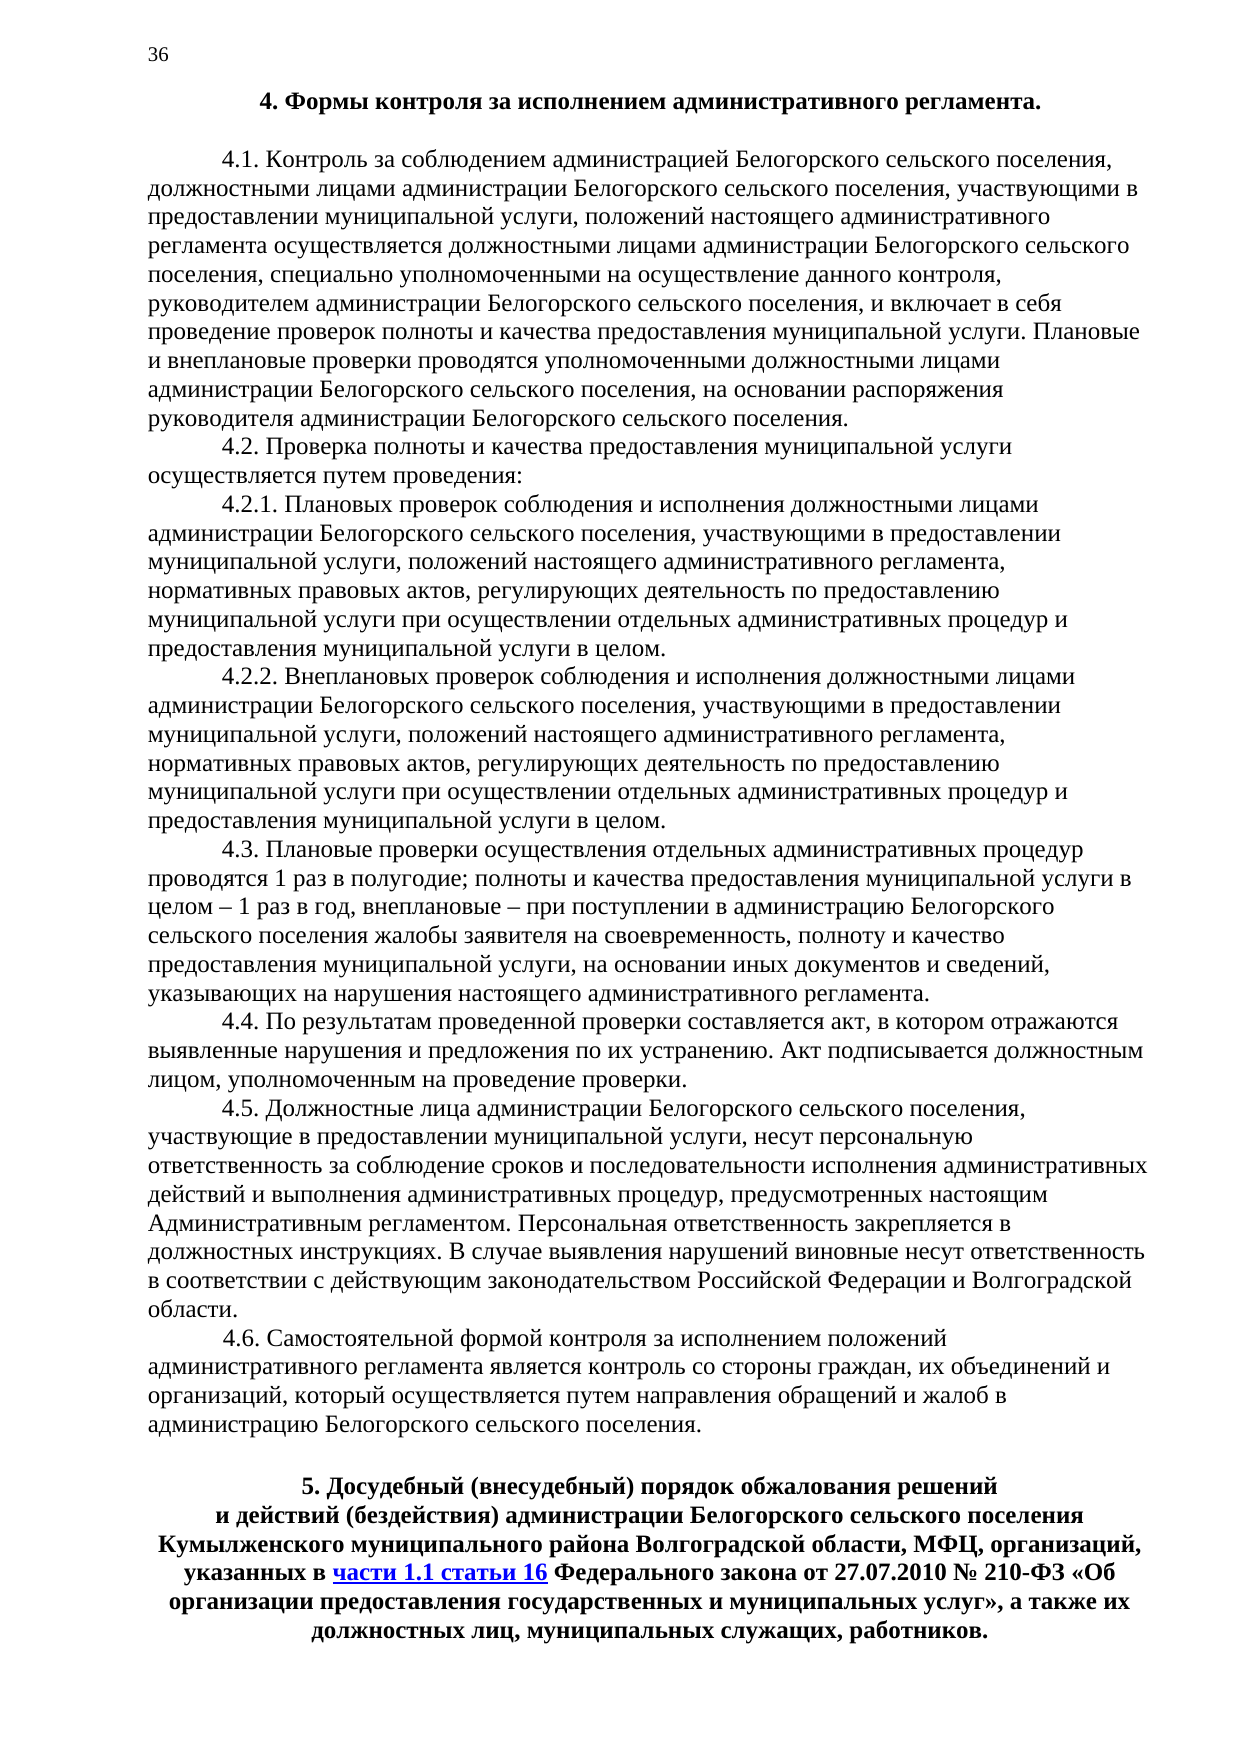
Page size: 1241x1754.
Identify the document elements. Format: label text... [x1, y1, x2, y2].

text 4.1. Контроль за соблюдением администрацией Белогорского сельского поселения, должностными лицами администрации Белогорского сельского поселения, участвующими в предоставлении муниципальной услуги, положений настоящего административного регламента осуществляется должностными лицами администрации Белогорского сельского поселения, специально уполномоченными на осуществление данного контроля, руководителем администрации Белогорского сельского поселения, и включает в себя проведение проверок полноты и качества предоставления муниципальной услуги. Плановые и внеплановые проверки проводятся уполномоченными должностными лицами администрации Белогорского сельского поселения, на основании распоряжения руководителя администрации Белогорского сельского поселения. [148, 144, 1152, 431]
text 4.4. По результатам проведенной проверки составляется акт, в котором отражаются выявленные нарушения и предложения по их устранению. Акт подписывается должностным лицом, уполномоченным на проведение проверки. [148, 1006, 1152, 1093]
text 4.6. Самостоятельной формой контроля за исполнением положений административного регламента является контроль со стороны граждан, их объединений и организаций, который осуществляется путем направления обращений и жалоб в администрацию Белогорского сельского поселения. [148, 1323, 1152, 1438]
text 4.2.1. Плановых проверок соблюдения и исполнения должностными лицами администрации Белогорского сельского поселения, участвующими в предоставлении муниципальной услуги, положений настоящего административного регламента, нормативных правовых актов, регулирующих деятельность по предоставлению муниципальной услуги при осуществлении отдельных административных процедур и предоставления муниципальной услуги в целом. [148, 489, 1152, 661]
subtitle и действий (бездействия) администрации Белогорского сельского поселения Кумылженского муниципального района Волгоградской области, МФЦ, организаций, указанных в части 1.1 статьи 16 Федерального закона от 27.07.2010 № 210-ФЗ «Об организации предоставления государственных и муниципальных услуг», а также их должностных лиц, муниципальных служащих, работников. [148, 1500, 1152, 1644]
text 4.5. Должностные лица администрации Белогорского сельского поселения, участвующие в предоставлении муниципальной услуги, несут персональную ответственность за соблюдение сроков и последовательности исполнения административных действий и выполнения административных процедур, предусмотренных настоящим Административным регламентом. Персональная ответственность закрепляется в должностных инструкциях. В случае выявления нарушений виновные несут ответственность в соответствии с действующим законодательством Российской Федерации и Волгоградской области. [148, 1093, 1153, 1323]
text 4.3. Плановые проверки осуществления отдельных административных процедур проводятся 1 раз в полугодие; полноты и качества предоставления муниципальной услуги в целом – 1 раз в год, внеплановые – при поступлении в администрацию Белогорского сельского поселения жалобы заявителя на своевременность, полноту и качество предоставления муниципальной услуги, на основании иных документов и сведений, указывающих на нарушения настоящего административного регламента. [148, 834, 1152, 1006]
text 4.2.2. Внеплановых проверок соблюдения и исполнения должностными лицами администрации Белогорского сельского поселения, участвующими в предоставлении муниципальной услуги, положений настоящего административного регламента, нормативных правовых актов, регулирующих деятельность по предоставлению муниципальной услуги при осуществлении отдельных административных процедур и предоставления муниципальной услуги в целом. [148, 661, 1152, 834]
text 4.2. Проверка полноты и качества предоставления муниципальной услуги осуществляется путем проведения: [148, 431, 1152, 489]
subtitle 5. Досудебный (внесудебный) порядок обжалования решений [148, 1471, 1152, 1500]
text 4. Формы контроля за исполнением административного регламента. [148, 86, 1153, 115]
